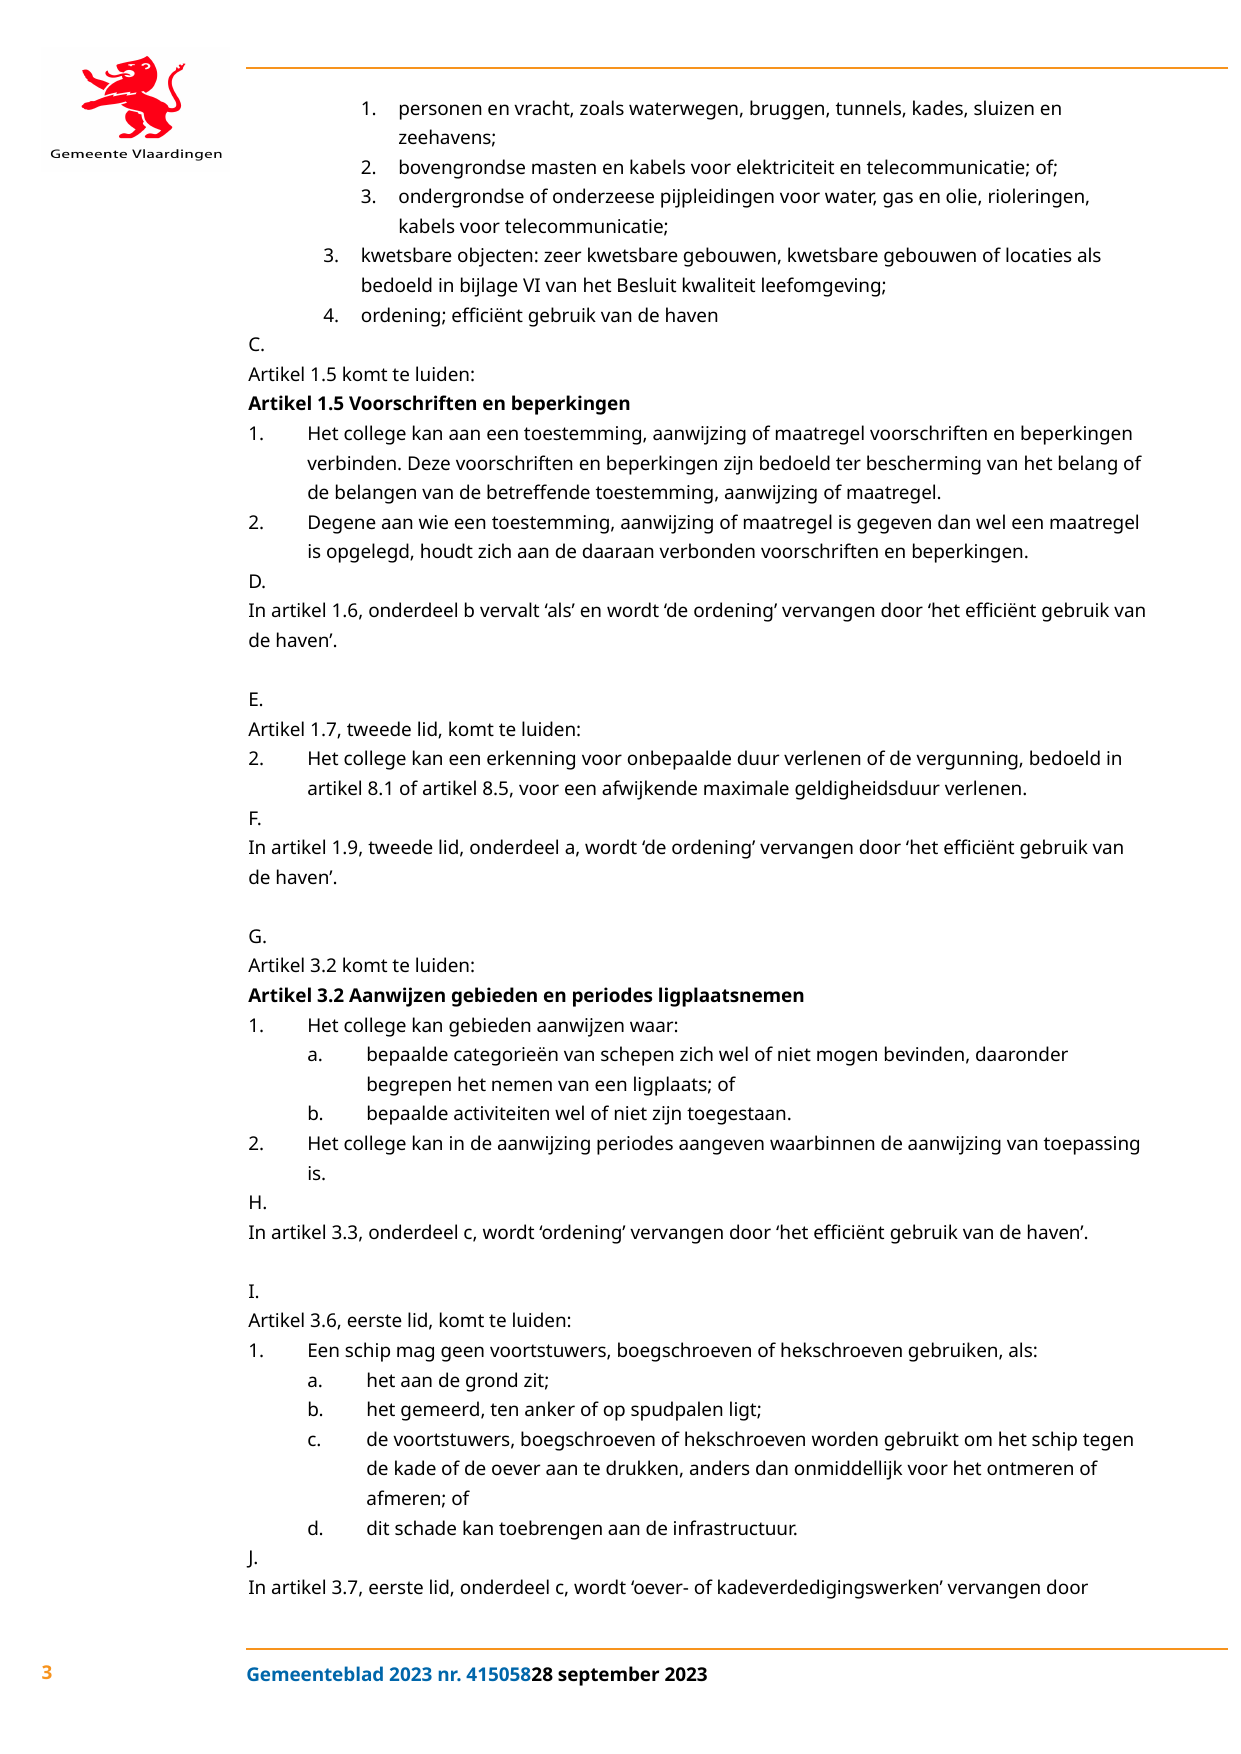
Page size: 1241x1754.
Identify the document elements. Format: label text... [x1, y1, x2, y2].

list het gemeerd, ten anker of op spudpalen ligt; [307, 1396, 1152, 1422]
list Het college kan aan een toestemming, aanwijzing of maatregel voorschriften en beperkingen verbinden. Deze voorschriften en beperkingen zijn bedoeld ter bescherming van het belang of de belangen van de betreffende toestemming, aanwijzing of maatregel. [248, 420, 1152, 505]
text E. [248, 686, 1152, 712]
text C. [248, 331, 1152, 357]
text Artikel 1.5 Voorschriften en beperkingen [248, 391, 1152, 416]
text I. [248, 1278, 1152, 1304]
list bovengrondse masten en kabels voor elektriciteit en telecommunicatie; of; [361, 154, 1152, 180]
text G. [248, 923, 1152, 949]
text F. [248, 805, 1152, 831]
list bepaalde activiteiten wel of niet zijn toegestaan. [307, 1101, 1152, 1126]
list ordening; efficiënt gebruik van de haven [323, 302, 1152, 328]
list ondergrondse of onderzeese pijpleidingen voor water, gas en olie, rioleringen, kabels voor telecommunicatie; [361, 183, 1152, 239]
text Artikel 3.2 komt te luiden: [248, 953, 1152, 978]
list bepaalde categorieën van schepen zich wel of niet mogen bevinden, daaronder begrepen het nemen van een ligplaats; of [307, 1041, 1152, 1097]
picture [41, 47, 231, 172]
text Artikel 1.5 komt te luiden: [248, 361, 1152, 387]
list de voortstuwers, boegschroeven of hekschroeven worden gebruikt om het schip tegen de kade of de oever aan te drukken, anders dan onmiddellijk voor het ontmeren of afmeren; of [307, 1426, 1152, 1511]
list kwetsbare objecten: zeer kwetsbare gebouwen, kwetsbare gebouwen of locaties als bedoeld in bijlage VI van het Besluit kwaliteit leefomgeving; [323, 243, 1152, 298]
text In artikel 3.3, onderdeel c, wordt ‘ordening’ vervangen door ‘het efficiënt gebruik van de haven’. [248, 1219, 1152, 1245]
list Het college kan een erkenning voor onbepaalde duur verlenen of de vergunning, bedoeld in artikel 8.1 of artikel 8.5, voor een afwijkende maximale geldigheidsduur verlenen. [248, 746, 1152, 801]
list Een schip mag geen voortstuwers, boegschroeven of hekschroeven gebruiken, als: [248, 1337, 1152, 1363]
text J. [248, 1544, 1152, 1570]
text In artikel 1.9, tweede lid, onderdeel a, wordt ‘de ordening’ vervangen door ‘het efficiënt gebruik van de haven’. [248, 834, 1152, 890]
list Degene aan wie een toestemming, aanwijzing of maatregel is gegeven dan wel een maatregel is opgelegd, houdt zich aan de daaraan verbonden voorschriften en beperkingen. [248, 509, 1152, 564]
text D. [248, 568, 1152, 594]
text In artikel 3.7, eerste lid, onderdeel c, wordt ‘oever- of kadeverdedigingswerken’ vervangen door [248, 1574, 1152, 1600]
text In artikel 1.6, onderdeel b vervalt ‘als’ en wordt ‘de ordening’ vervangen door ‘het efficiënt gebruik van de haven’. [248, 598, 1152, 653]
text Artikel 3.2 Aanwijzen gebieden en periodes ligplaatsnemen [248, 982, 1152, 1008]
list Het college kan in de aanwijzing periodes aangeven waarbinnen de aanwijzing van toepassing is. [248, 1130, 1152, 1186]
text H. [248, 1189, 1152, 1215]
list dit schade kan toebrengen aan de infrastructuur. [307, 1515, 1152, 1541]
list Het college kan gebieden aanwijzen waar: [248, 1012, 1152, 1038]
list personen en vracht, zoals waterwegen, bruggen, tunnels, kades, sluizen en zeehavens; [361, 95, 1152, 150]
text Artikel 1.7, tweede lid, komt te luiden: [248, 716, 1152, 742]
text Artikel 3.6, eerste lid, komt te luiden: [248, 1308, 1152, 1333]
list het aan de grond zit; [307, 1367, 1152, 1393]
